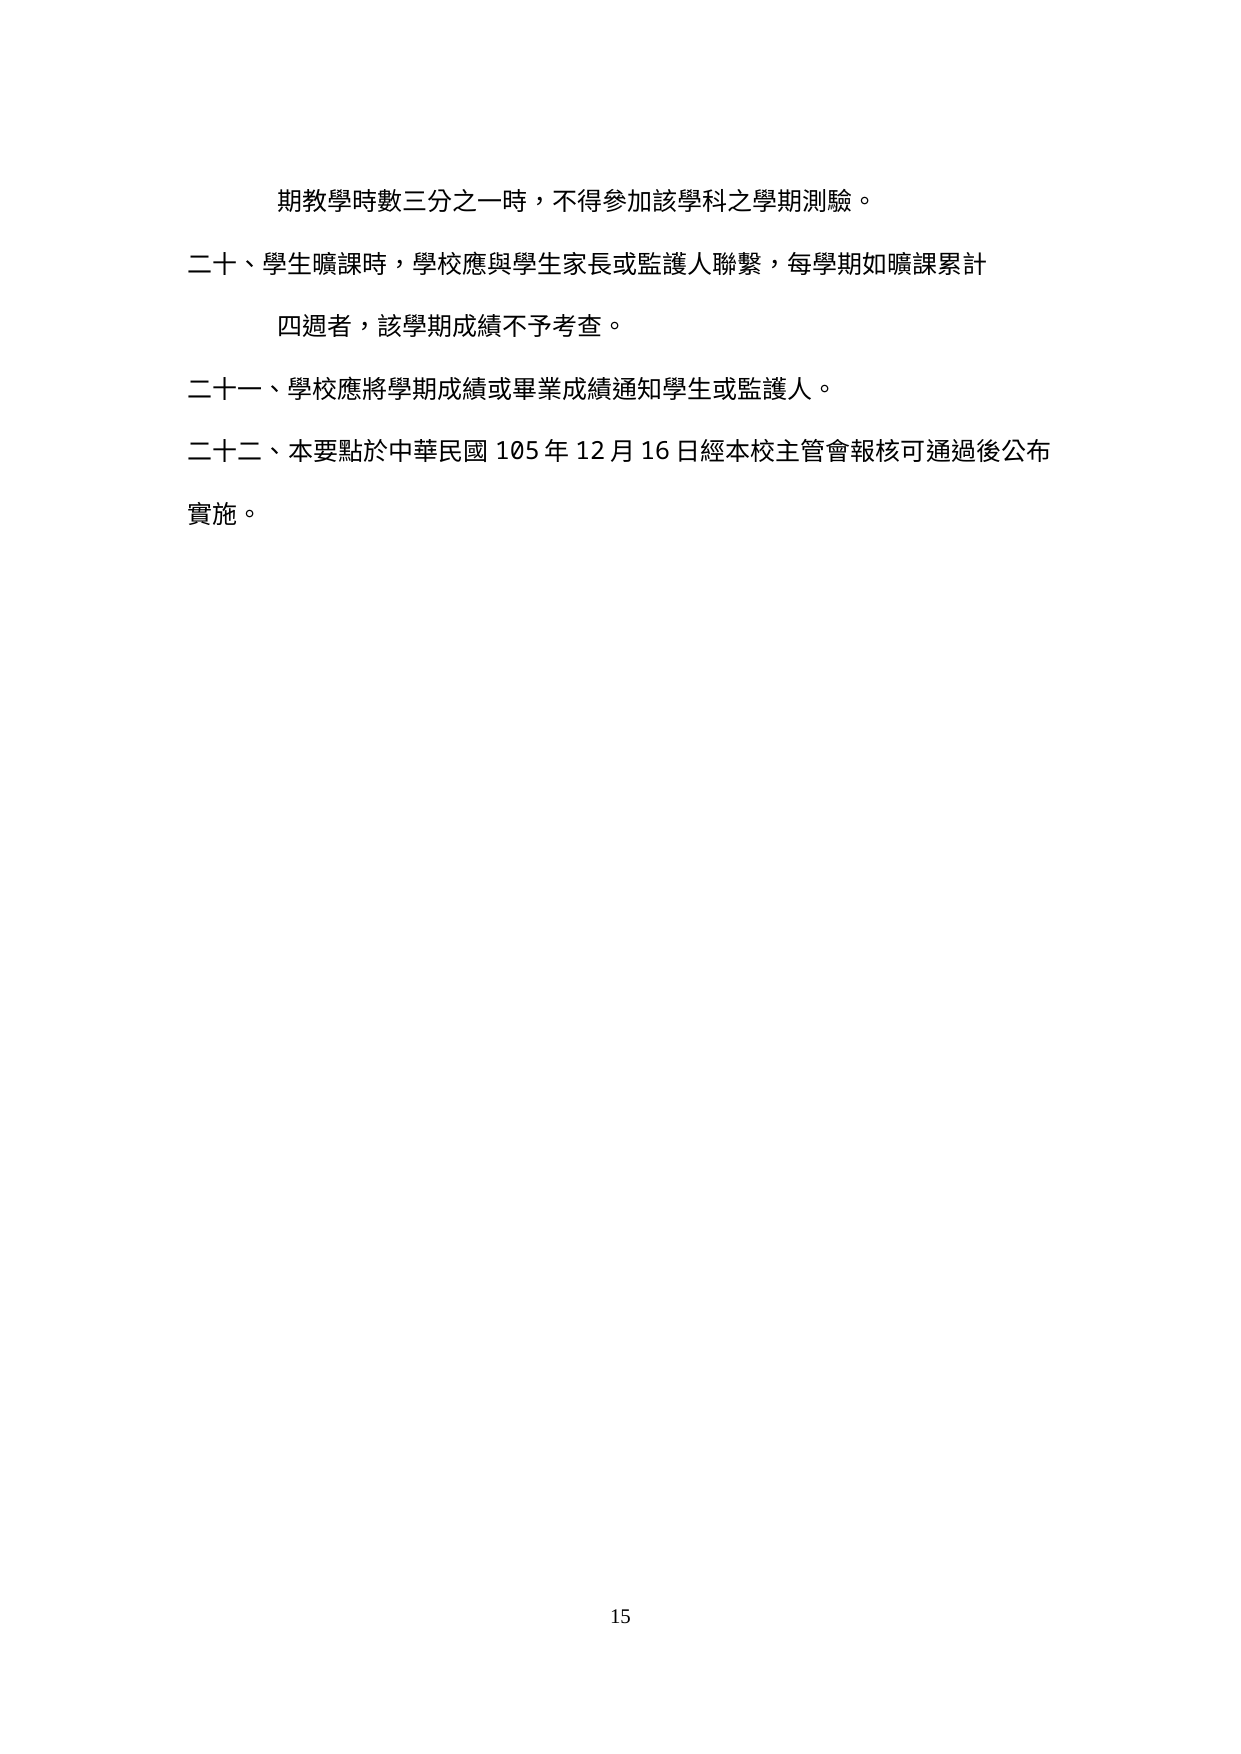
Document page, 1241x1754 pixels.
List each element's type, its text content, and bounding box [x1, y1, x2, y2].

text 二十二、本要點於中華民國105年12月16日經本校主管會報核可通過後公布實施。 [187, 408, 1053, 444]
text 二十一、學校應將學期成績或畢業成績通知學生或監護人。 [187, 346, 1053, 408]
text 期教學時數三分之一時，不得參加該學科之學期測驗。 [187, 158, 1053, 221]
text 四週者，該學期成績不予考查。 [187, 283, 1053, 346]
text 二十、學生曠課時，學校應與學生家長或監護人聯繫，每學期如曠課累計 [187, 221, 1053, 283]
